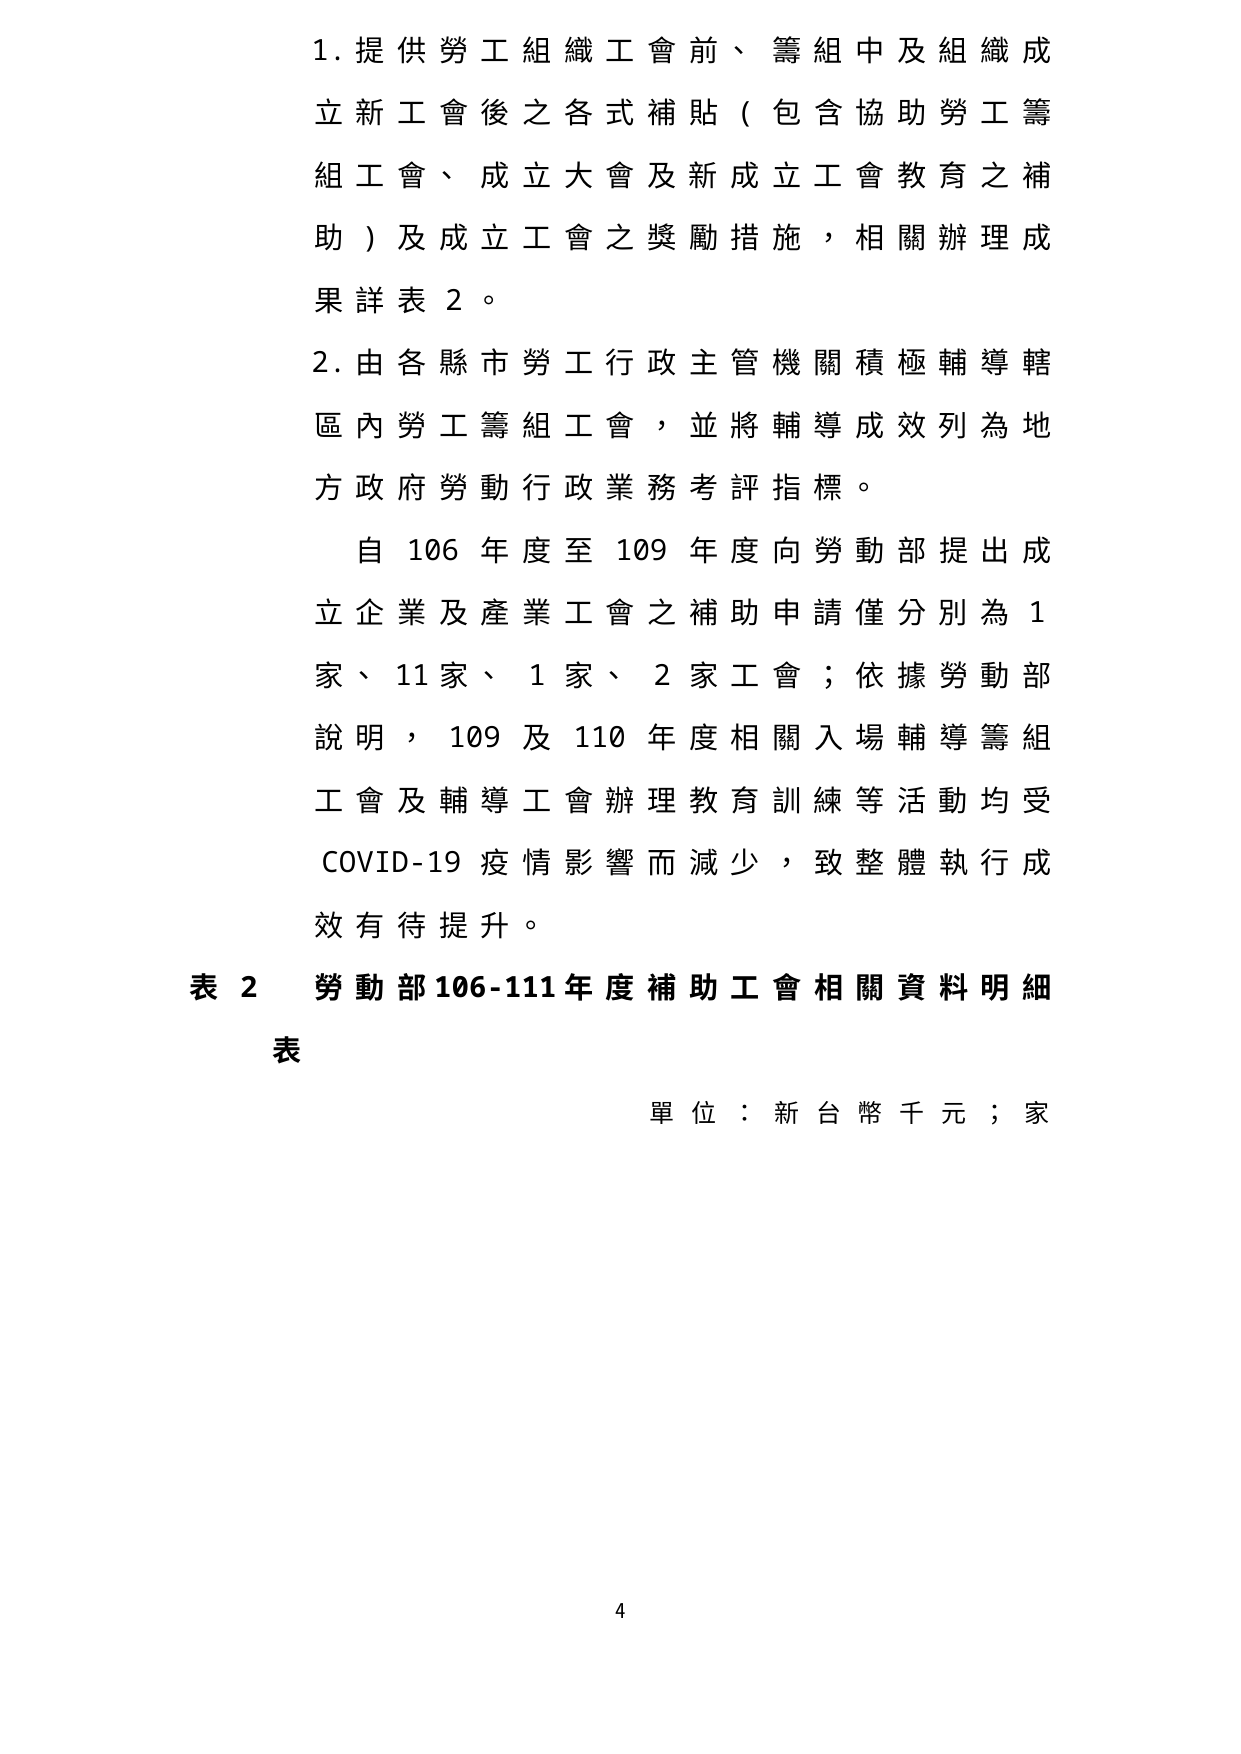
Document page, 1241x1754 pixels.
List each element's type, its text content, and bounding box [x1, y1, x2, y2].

text 單位：新台幣千元；家 [183, 1069, 1058, 1132]
text 自106年度至109年度向勞動部提出成立企業及產業工會之補助申請僅分別為1家、11家、1家、2家工會；依據勞動部說明，109及110年度相關入場輔導籌組工會及輔導工會辦理教育訓練等活動均受COVID-19疫情影響而減少，致整體執行成效有待提升。 [271, 507, 1058, 944]
text 2.由各縣市勞工行政主管機關積極輔導轄區內勞工籌組工會，並將輔導成效列為地方政府勞動行政業務考評指標。 [271, 319, 1058, 507]
text 1.提供勞工組織工會前、籌組中及組織成立新工會後之各式補貼(包含協助勞工籌組工會、成立大會及新成立工會教育之補助)及成立工會之獎勵措施，相關辦理成果詳表2。 [271, 7, 1058, 319]
text 表2 勞動部106-111年度補助工會相關資料明細表 [183, 944, 1058, 1069]
